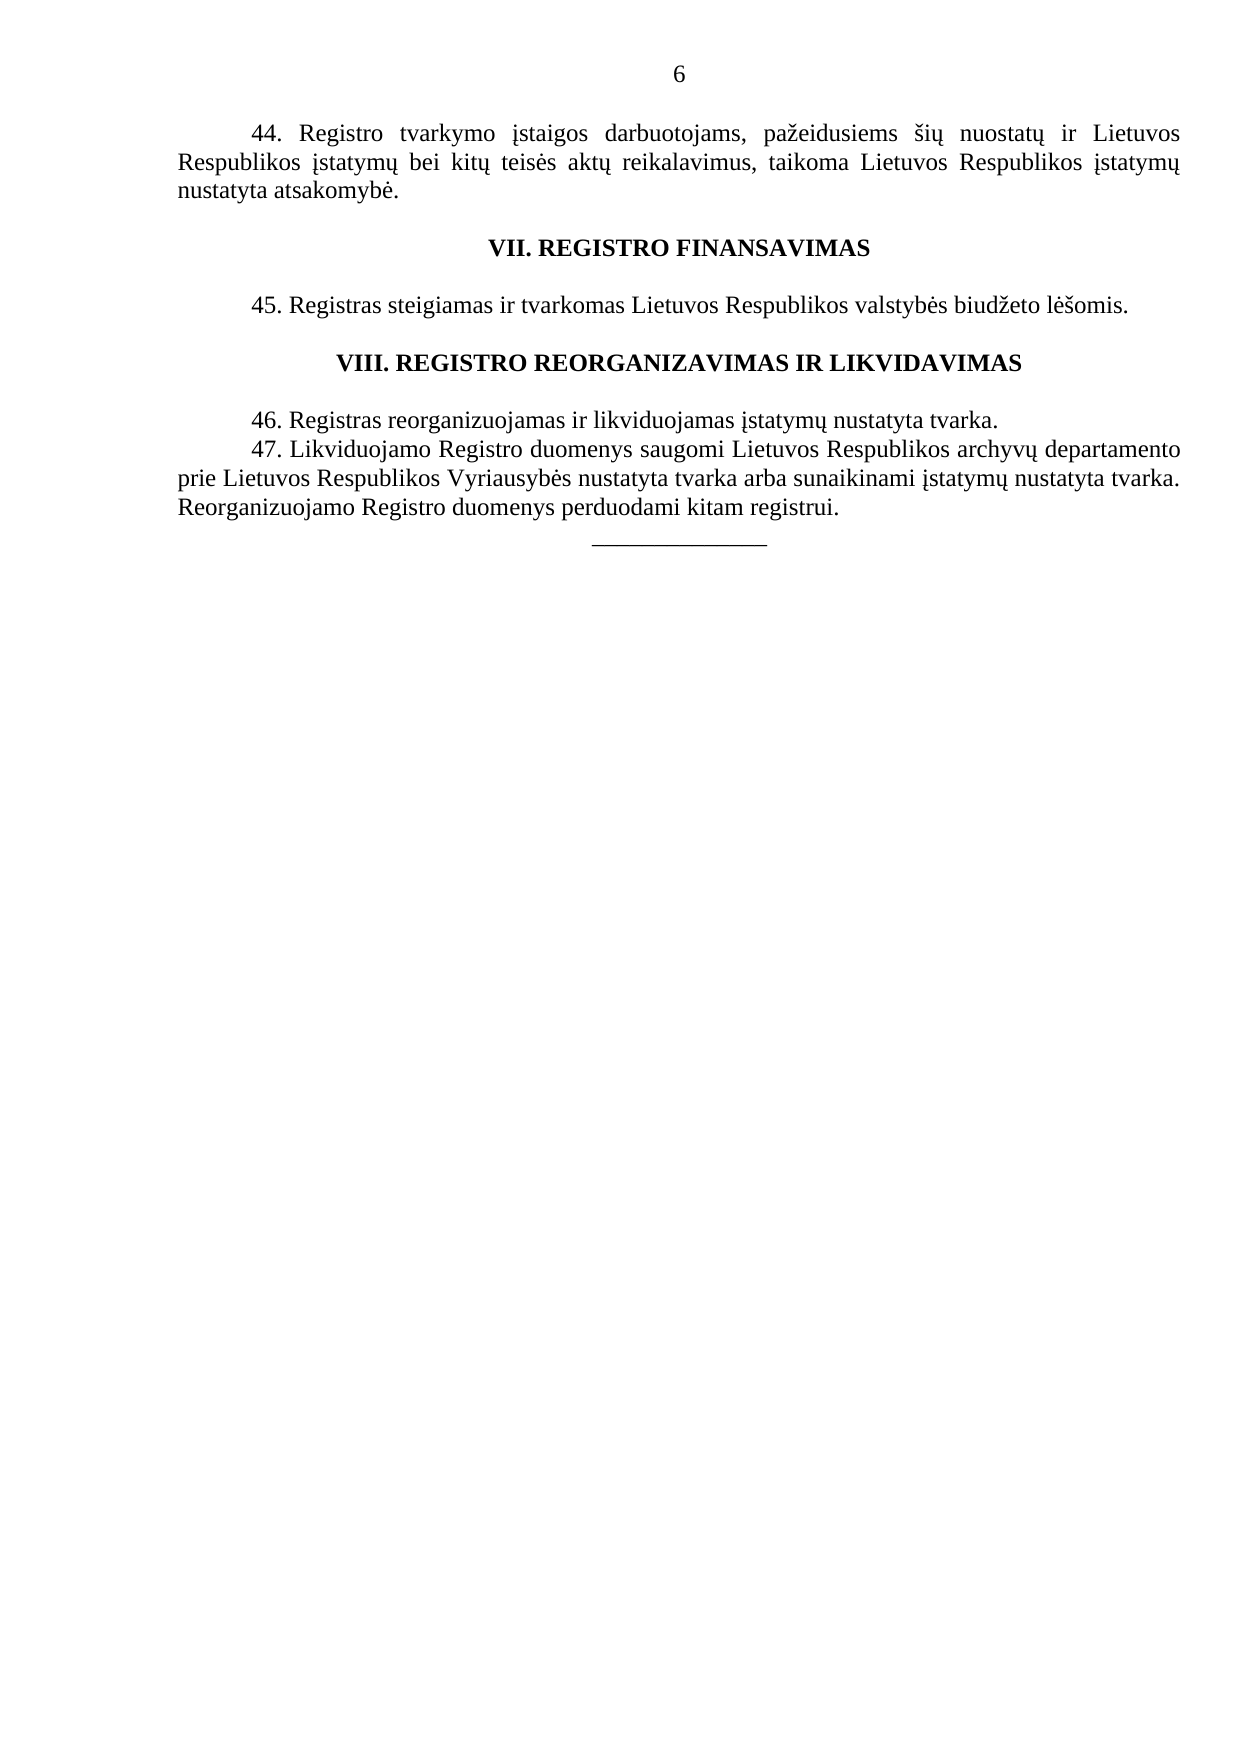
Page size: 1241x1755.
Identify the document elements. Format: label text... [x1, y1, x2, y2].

text VIII. REGISTRO REORGANIZAVIMAS IR LIKVIDAVIMAS [177, 348, 1181, 377]
text 46. Registras reorganizuojamas ir likviduojamas įstatymų nustatyta tvarka. [177, 406, 1181, 434]
text VII. REGISTRO FINANSAVIMAS [177, 233, 1181, 262]
text 47. Likviduojamo Registro duomenys saugomi Lietuvos Respublikos archyvų departamento prie Lietuvos Respublikos Vyriausybės nustatyta tvarka arba sunaikinami įstatymų nustatyta tvarka. Reorganizuojamo Registro duomenys perduodami kitam registrui. [177, 434, 1181, 521]
text 44. Registro tvarkymo įstaigos darbuotojams, pažeidusiems šių nuostatų ir Lietuvos Respublikos įstatymų bei kitų teisės aktų reikalavimus, taikoma Lietuvos Respublikos įstatymų nustatyta atsakomybė. [177, 118, 1181, 204]
text 45. Registras steigiamas ir tvarkomas Lietuvos Respublikos valstybės biudžeto lėšomis. [177, 291, 1181, 319]
text ______________ [177, 521, 1181, 549]
